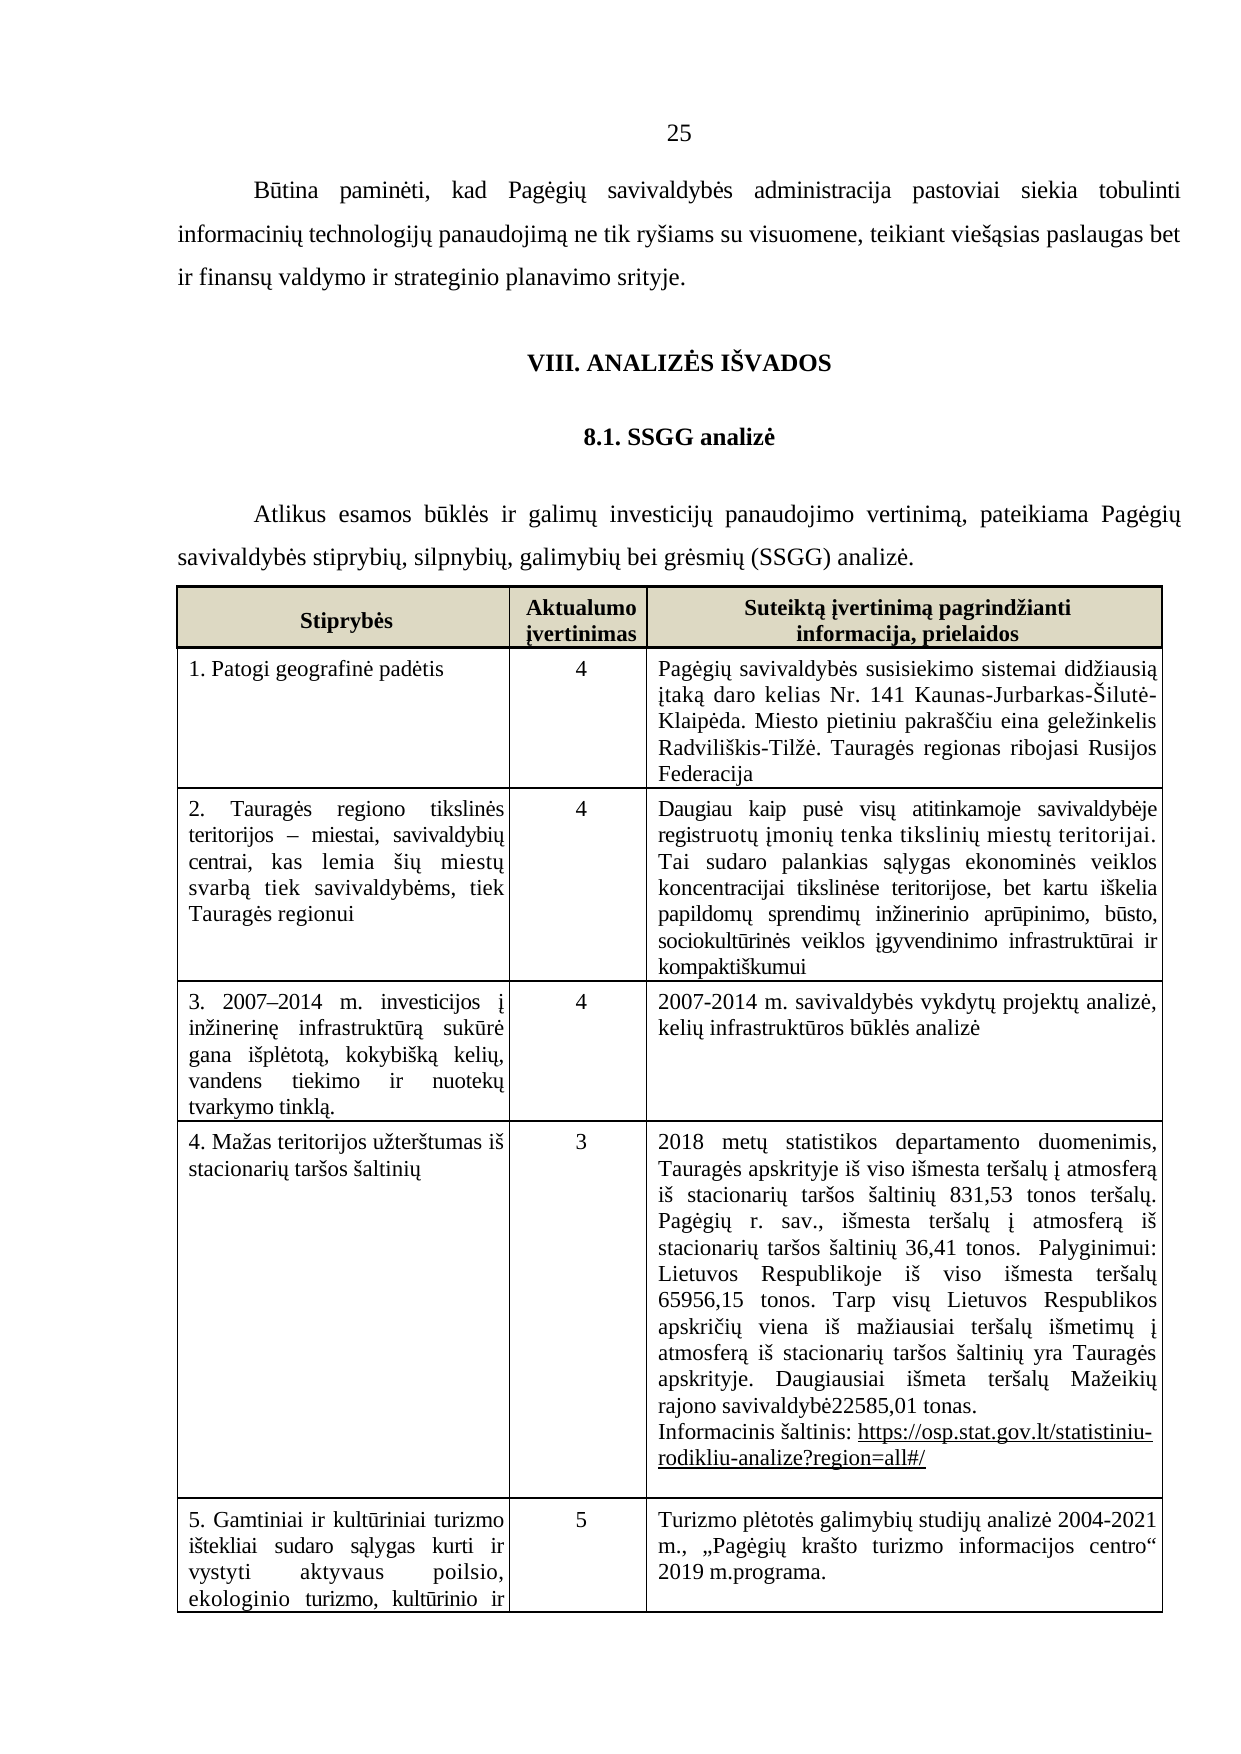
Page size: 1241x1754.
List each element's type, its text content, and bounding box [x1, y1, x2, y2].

text Atlikus esamos būklės ir galimų investicijų panaudojimo vertinimą, pateikiama Pagėgių savivaldybės stiprybių, silpnybių, galimybių bei grėsmių (SSGG) analizė. [177, 499, 1181, 571]
table_cell 4. Mažas teritorijos užterštumas iš stacionarių taršos šaltinių [178, 1122, 509, 1497]
table_cell 4 [510, 649, 646, 787]
table_cell 1. Patogi geografinė padėtis [178, 649, 509, 787]
table_cell 3 [510, 1122, 646, 1497]
table_cell Daugiau kaip pusė visų atitinkamoje savivaldybėje registruotų įmonių tenka tikslinių miestų teritorijai. Tai sudaro palankias sąlygas ekonominės veiklos koncentracijai tikslinėse teritorijose, bet kartu iškelia papildomų sprendimų inžinerinio aprūpinimo, būsto, sociokultūrinės veiklos įgyvendinimo infrastruktūrai ir kompaktiškumui [647, 789, 1162, 979]
table_cell 2007-2014 m. savivaldybės vykdytų projektų analizė, kelių infrastruktūros būklės analizė [647, 982, 1162, 1120]
table_cell 4 [510, 982, 646, 1120]
table_cell 5 [510, 1499, 646, 1611]
table_header Aktualumo įvertinimas [510, 588, 646, 646]
table_header Stiprybės [178, 588, 509, 646]
text VIII. ANALIZĖS IŠVADOS [177, 348, 1181, 377]
table_cell 2018 metų statistikos departamento duomenimis, Tauragės apskrityje iš viso išmesta teršalų į atmosferą iš stacionarių taršos šaltinių 831,53 tonos teršalų. Pagėgių r. sav., išmesta teršalų į atmosferą iš stacionarių taršos šaltinių 36,41 tonos. Palyginimui: Lietuvos Respublikoje iš viso išmesta teršalų 65956,15 tonos. Tarp visų Lietuvos Respublikos apskričių viena iš mažiausiai teršalų išmetimų į atmosferą iš stacionarių taršos šaltinių yra Tauragės apskrityje. Daugiausiai išmeta teršalų Mažeikių rajono savivaldybė22585,01 tonas. Informacinis šaltinis: https://osp.stat.gov.lt/statistiniu-rodikliu-analize?region=all#/ [647, 1122, 1162, 1497]
table_cell 5. Gamtiniai ir kultūriniai turizmo ištekliai sudaro sąlygas kurti ir vystyti aktyvaus poilsio, ekologinio turizmo, kultūrinio ir [178, 1499, 509, 1611]
table_header Suteiktą įvertinimą pagrindžianti informacija, prielaidos [648, 588, 1161, 646]
table_cell 2. Tauragės regiono tikslinės teritorijos – miestai, savivaldybių centrai, kas lemia šių miestų svarbą tiek savivaldybėms, tiek Tauragės regionui [178, 789, 509, 979]
table_cell 4 [510, 789, 646, 979]
table_cell Pagėgių savivaldybės susisiekimo sistemai didžiausią įtaką daro kelias Nr. 141 Kaunas-Jurbarkas-Šilutė-Klaipėda. Miesto pietiniu pakraščiu eina geležinkelis Radviliškis-Tilžė. Tauragės regionas ribojasi Rusijos Federacija [647, 649, 1162, 787]
subtitle 8.1. SSGG analizė [177, 422, 1181, 451]
table_cell 3. 2007–2014 m. investicijos į inžinerinę infrastruktūrą sukūrė gana išplėtotą, kokybišką kelių, vandens tiekimo ir nuotekų tvarkymo tinklą. [178, 982, 509, 1120]
text Būtina paminėti, kad Pagėgių savivaldybės administracija pastoviai siekia tobulinti informacinių technologijų panaudojimą ne tik ryšiams su visuomene, teikiant viešąsias paslaugas bet ir finansų valdymo ir strateginio planavimo srityje. [177, 176, 1181, 291]
table_cell Turizmo plėtotės galimybių studijų analizė 2004-2021 m., „Pagėgių krašto turizmo informacijos centro“ 2019 m.programa. [647, 1499, 1162, 1611]
